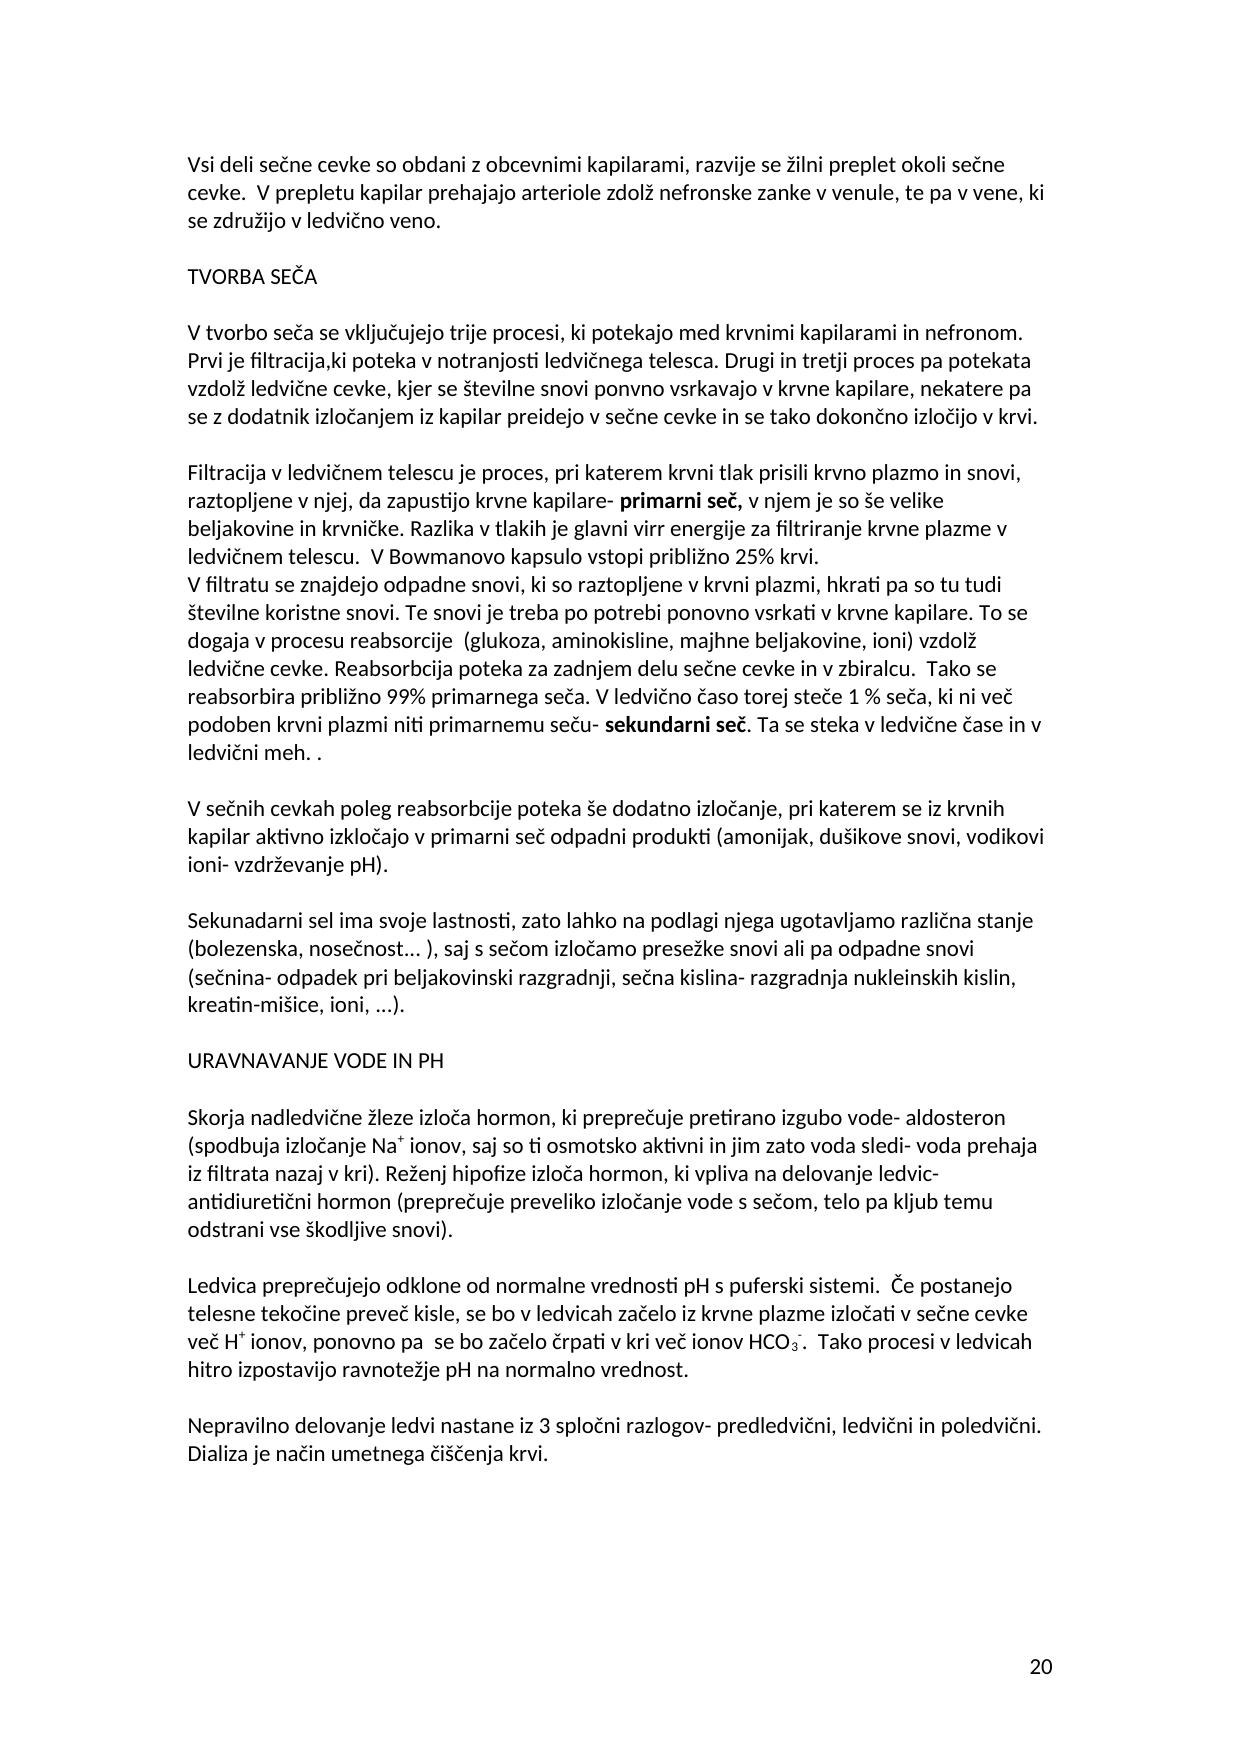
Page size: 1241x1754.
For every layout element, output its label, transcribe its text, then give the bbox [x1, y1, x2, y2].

text Dializa je način umetnega čiščenja krvi. [187, 1439, 1053, 1467]
text URAVNAVANJE VODE IN PH [187, 1047, 1053, 1075]
text V sečnih cevkah poleg reabsorbcije poteka še dodatno izločanje, pri katerem se iz krvnih kapilar aktivno izkločajo v primarni seč odpadni produkti (amonijak, dušikove snovi, vodikovi ioni- vzdrževanje pH). [187, 794, 1053, 878]
text Ledvica preprečujejo odklone od normalne vrednosti pH s puferski sistemi. Če postanejo telesne tekočine preveč kisle, se bo v ledvicah začelo iz krvne plazme izločati v sečne cevke več H+ ionov, ponovno pa se bo začelo črpati v kri več ionov HCO3-. Tako procesi v ledvicah hitro izpostavijo ravnotežje pH na normalno vrednost. [187, 1271, 1053, 1383]
text V tvorbo seča se vključujejo trije procesi, ki potekajo med krvnimi kapilarami in nefronom. Prvi je filtracija,ki poteka v notranjosti ledvičnega telesca. Drugi in tretji proces pa potekata vzdolž ledvične cevke, kjer se številne snovi ponvno vsrkavajo v krvne kapilare, nekatere pa se z dodatnik izločanjem iz kapilar preidejo v sečne cevke in se tako dokončno izločijo v krvi. [187, 318, 1053, 430]
text Skorja nadledvične žleze izloča hormon, ki preprečuje pretirano izgubo vode- aldosteron (spodbuja izločanje Na+ ionov, saj so ti osmotsko aktivni in jim zato voda sledi- voda prehaja iz filtrata nazaj v kri). Reženj hipofize izloča hormon, ki vpliva na delovanje ledvic- antidiuretični hormon (preprečuje preveliko izločanje vode s sečom, telo pa kljub temu odstrani vse škodljive snovi). [187, 1103, 1053, 1243]
text Nepravilno delovanje ledvi nastane iz 3 spločni razlogov- predledvični, ledvični in poledvični. [187, 1411, 1053, 1439]
text TVORBA SEČA [187, 262, 1053, 290]
text Sekunadarni sel ima svoje lastnosti, zato lahko na podlagi njega ugotavljamo različna stanje (bolezenska, nosečnost... ), saj s sečom izločamo presežke snovi ali pa odpadne snovi (sečnina- odpadek pri beljakovinski razgradnji, sečna kislina- razgradnja nukleinskih kislin, kreatin-mišice, ioni, ...). [187, 907, 1053, 1019]
text Filtracija v ledvičnem telescu je proces, pri katerem krvni tlak prisili krvno plazmo in snovi, raztopljene v njej, da zapustijo krvne kapilare- primarni seč, v njem je so še velike beljakovine in krvničke. Razlika v tlakih je glavni virr energije za filtriranje krvne plazme v ledvičnem telescu. V Bowmanovo kapsulo vstopi približno 25% krvi. [187, 458, 1053, 570]
text Vsi deli sečne cevke so obdani z obcevnimi kapilarami, razvije se žilni preplet okoli sečne cevke. V prepletu kapilar prehajajo arteriole zdolž nefronske zanke v venule, te pa v vene, ki se združijo v ledvično veno. [187, 150, 1053, 234]
text V filtratu se znajdejo odpadne snovi, ki so raztopljene v krvni plazmi, hkrati pa so tu tudi številne koristne snovi. Te snovi je treba po potrebi ponovno vsrkati v krvne kapilare. To se dogaja v procesu reabsorcije (glukoza, aminokisline, majhne beljakovine, ioni) vzdolž ledvične cevke. Reabsorbcija poteka za zadnjem delu sečne cevke in v zbiralcu. Tako se reabsorbira približno 99% primarnega seča. V ledvično časo torej steče 1 % seča, ki ni več podoben krvni plazmi niti primarnemu seču- sekundarni seč. Ta se steka v ledvične čase in v ledvični meh. . [187, 570, 1053, 766]
